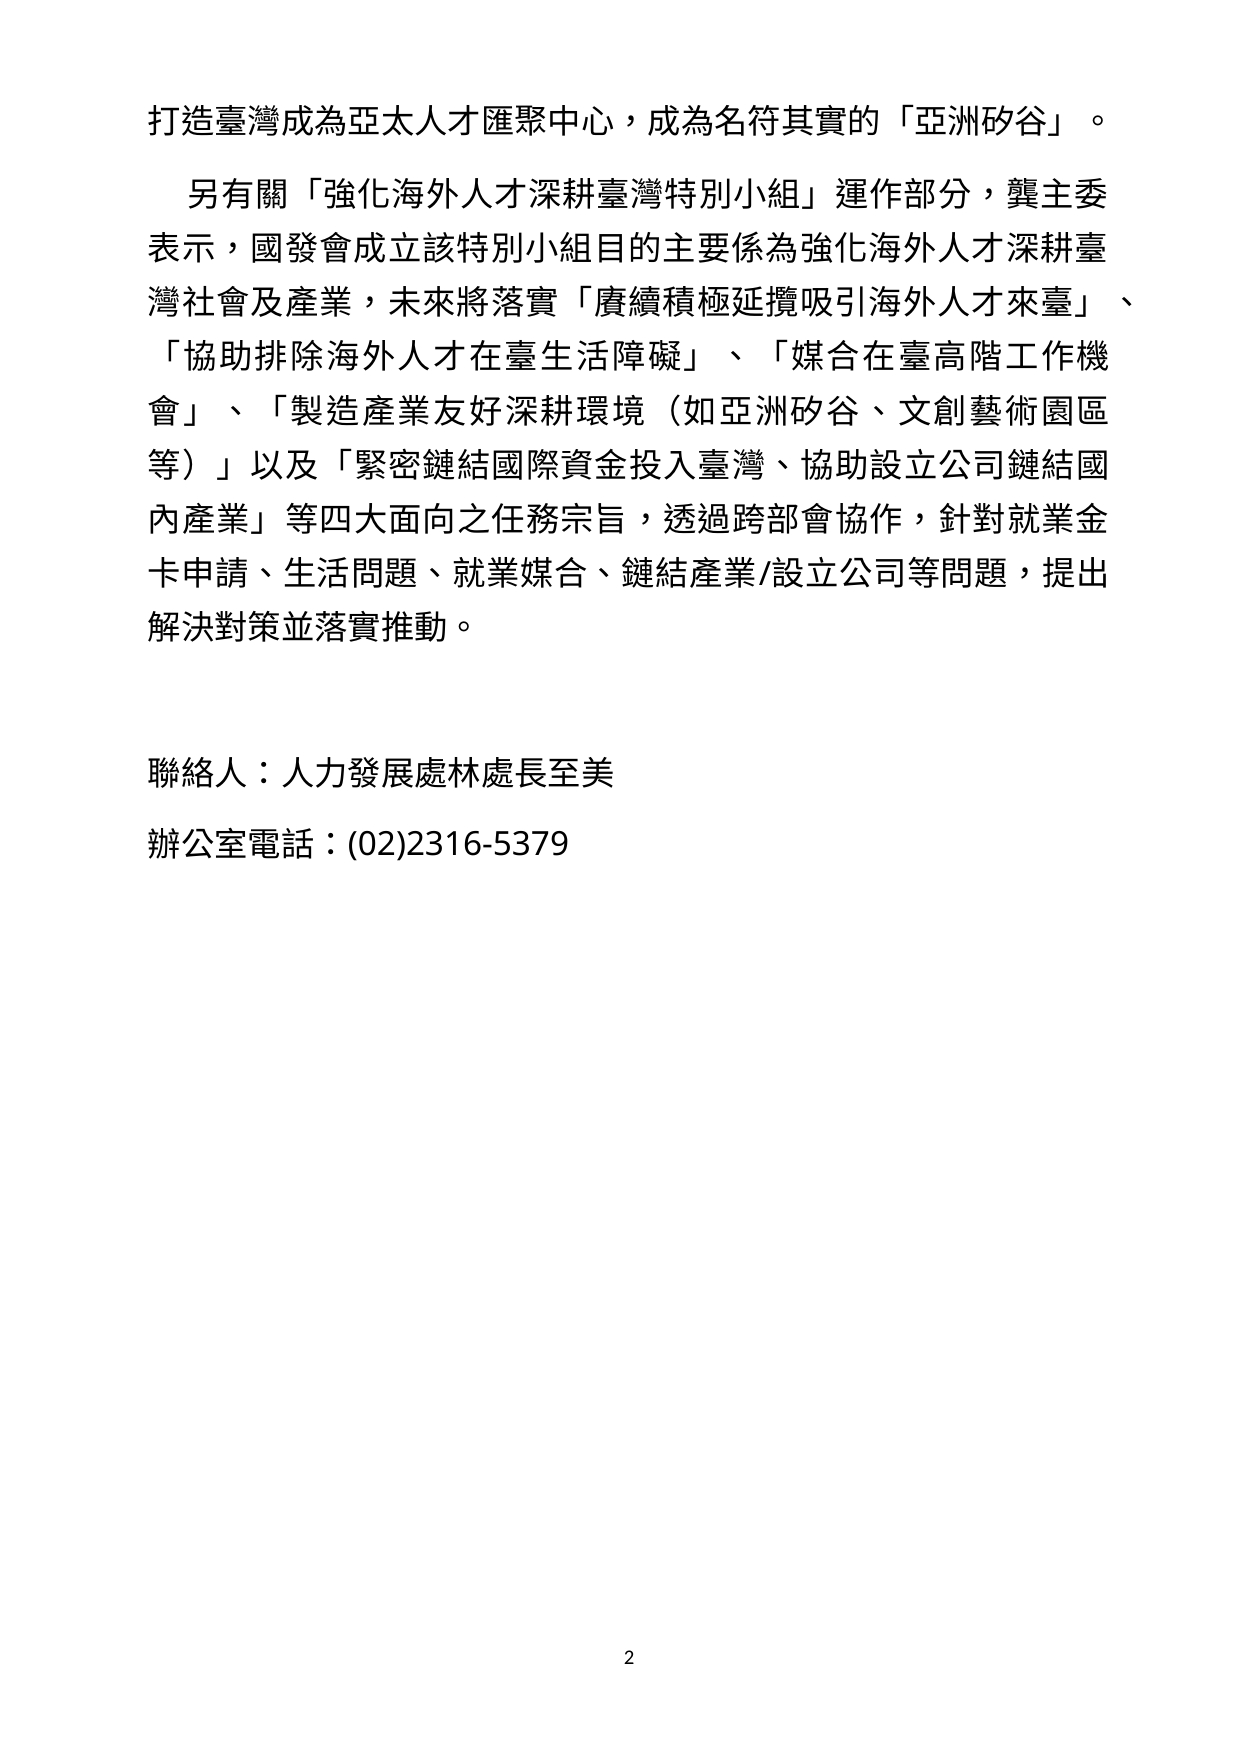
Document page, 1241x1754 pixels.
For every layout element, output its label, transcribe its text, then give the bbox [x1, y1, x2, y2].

text 聯絡人：人力發展處林處長至美 [148, 742, 1110, 796]
text 辦公室電話：(02)2316-5379 [148, 815, 1110, 869]
text 龔主委表示，為建構優質及友善的攬才、留才環境，國發會刻正著手推動外國人才專法修法作業，該草案已於本年4月15日經行政院審查通過，並於4月16日送立法院審議，希望透過攬才法規的鬆綁，進一步放寬工作、居留、依親等相關規定，以強化吸引國際優秀人才來臺發展，讓他們「進得來」、「留得住」，打造臺灣成為亞太人才匯聚中心，成為名符其實的「亞洲矽谷」。 [148, 90, 1110, 144]
text 另有關「強化海外人才深耕臺灣特別小組」運作部分，龔主委表示，國發會成立該特別小組目的主要係為強化海外人才深耕臺灣社會及產業，未來將落實「賡續積極延攬吸引海外人才來臺」、「協助排除海外人才在臺生活障礙」、「媒合在臺高階工作機會」、「製造產業友好深耕環境（如亞洲矽谷、文創藝術園區等）」以及「緊密鏈結國際資金投入臺灣、協助設立公司鏈結國內產業」等四大面向之任務宗旨，透過跨部會協作，針對就業金卡申請、生活問題、就業媒合、鏈結產業/設立公司等問題，提出解決對策並落實推動。 [148, 163, 1110, 651]
